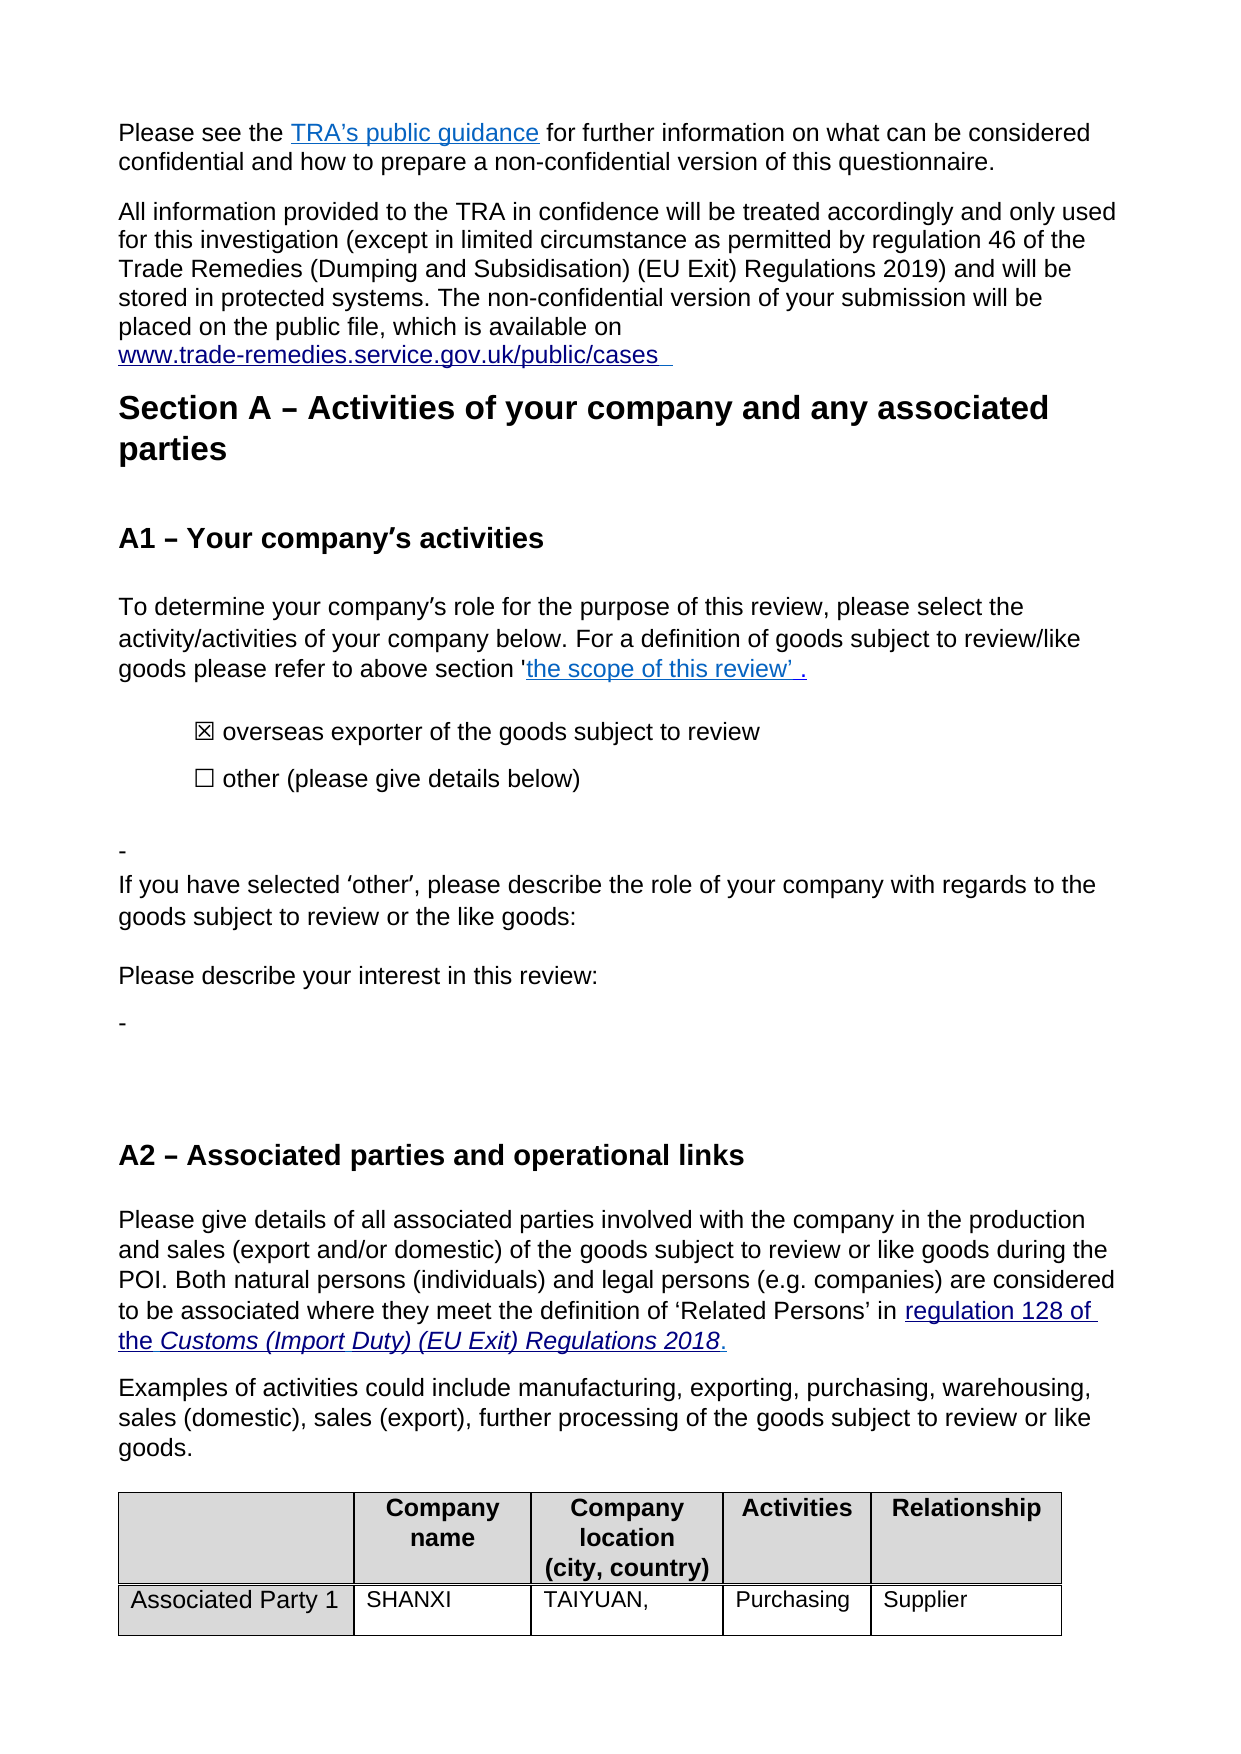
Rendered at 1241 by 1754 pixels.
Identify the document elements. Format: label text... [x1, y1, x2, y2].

table_header Activities [724, 1493, 870, 1583]
text - [118, 836, 1122, 865]
table_cell Purchasing [724, 1586, 870, 1635]
text ☒ overseas exporter of the goods subject to review [193, 714, 1122, 748]
table_cell Associated Party 1 [119, 1586, 353, 1635]
text Examples of activities could include manufacturing, exporting, purchasing, warehousing, sales (domestic), sales (export), further processing of the goods subject to review or like goods. [118, 1372, 1122, 1461]
table_header [119, 1493, 353, 1583]
table_header Company name [355, 1493, 530, 1583]
text Section A – Activities of your company and any associated parties [118, 383, 1122, 467]
table_header Relationship [872, 1493, 1061, 1583]
text Please give details of all associated parties involved with the company in the production and sales (export and/or domestic) of the goods subject to review or like goods during the POI. Both natural persons (individuals) and legal persons (e.g. companies) are considered to be associated where they meet the definition of ‘Related Persons’ in regulation 128 of the Customs (Import Duty) (EU Exit) Regulations 2018. [118, 1205, 1122, 1354]
text If you have selected ‘other’, please describe the role of your company with regards to the goods subject to review or the like goods: [118, 866, 1122, 930]
table_cell SHANXI [355, 1586, 530, 1635]
table_header Company location (city, country) [532, 1493, 722, 1583]
text To determine your company’s role for the purpose of this review, please select the activity/activities of your company below. For a definition of goods subject to review/like goods please refer to above section 'the scope of this review’ . [118, 589, 1122, 683]
text A1 – Your company’s activities [118, 518, 1122, 557]
text - [118, 1008, 1122, 1037]
text Please describe your interest in this review: [118, 961, 1122, 990]
text All information provided to the TRA in confidence will be treated accordingly and only used for this investigation (except in limited circumstance as permitted by regulation 46 of the Trade Remedies (Dumping and Subsidisation) (EU Exit) Regulations 2019) and will be stored in protected systems. The non-confidential version of your submission will be placed on the public file, which is available on www.trade-remedies.service.gov.uk/public/cases [118, 196, 1122, 369]
table_cell Supplier [872, 1586, 1061, 1635]
text Please see the TRA’s public guidance for further information on what can be considered confidential and how to prepare a non-confidential version of this questionnaire. [118, 118, 1122, 176]
text A2 – Associated parties and operational links [118, 1134, 1122, 1174]
table_cell TAIYUAN, [532, 1586, 722, 1635]
text ☐ other (please give details below) [193, 760, 1122, 794]
